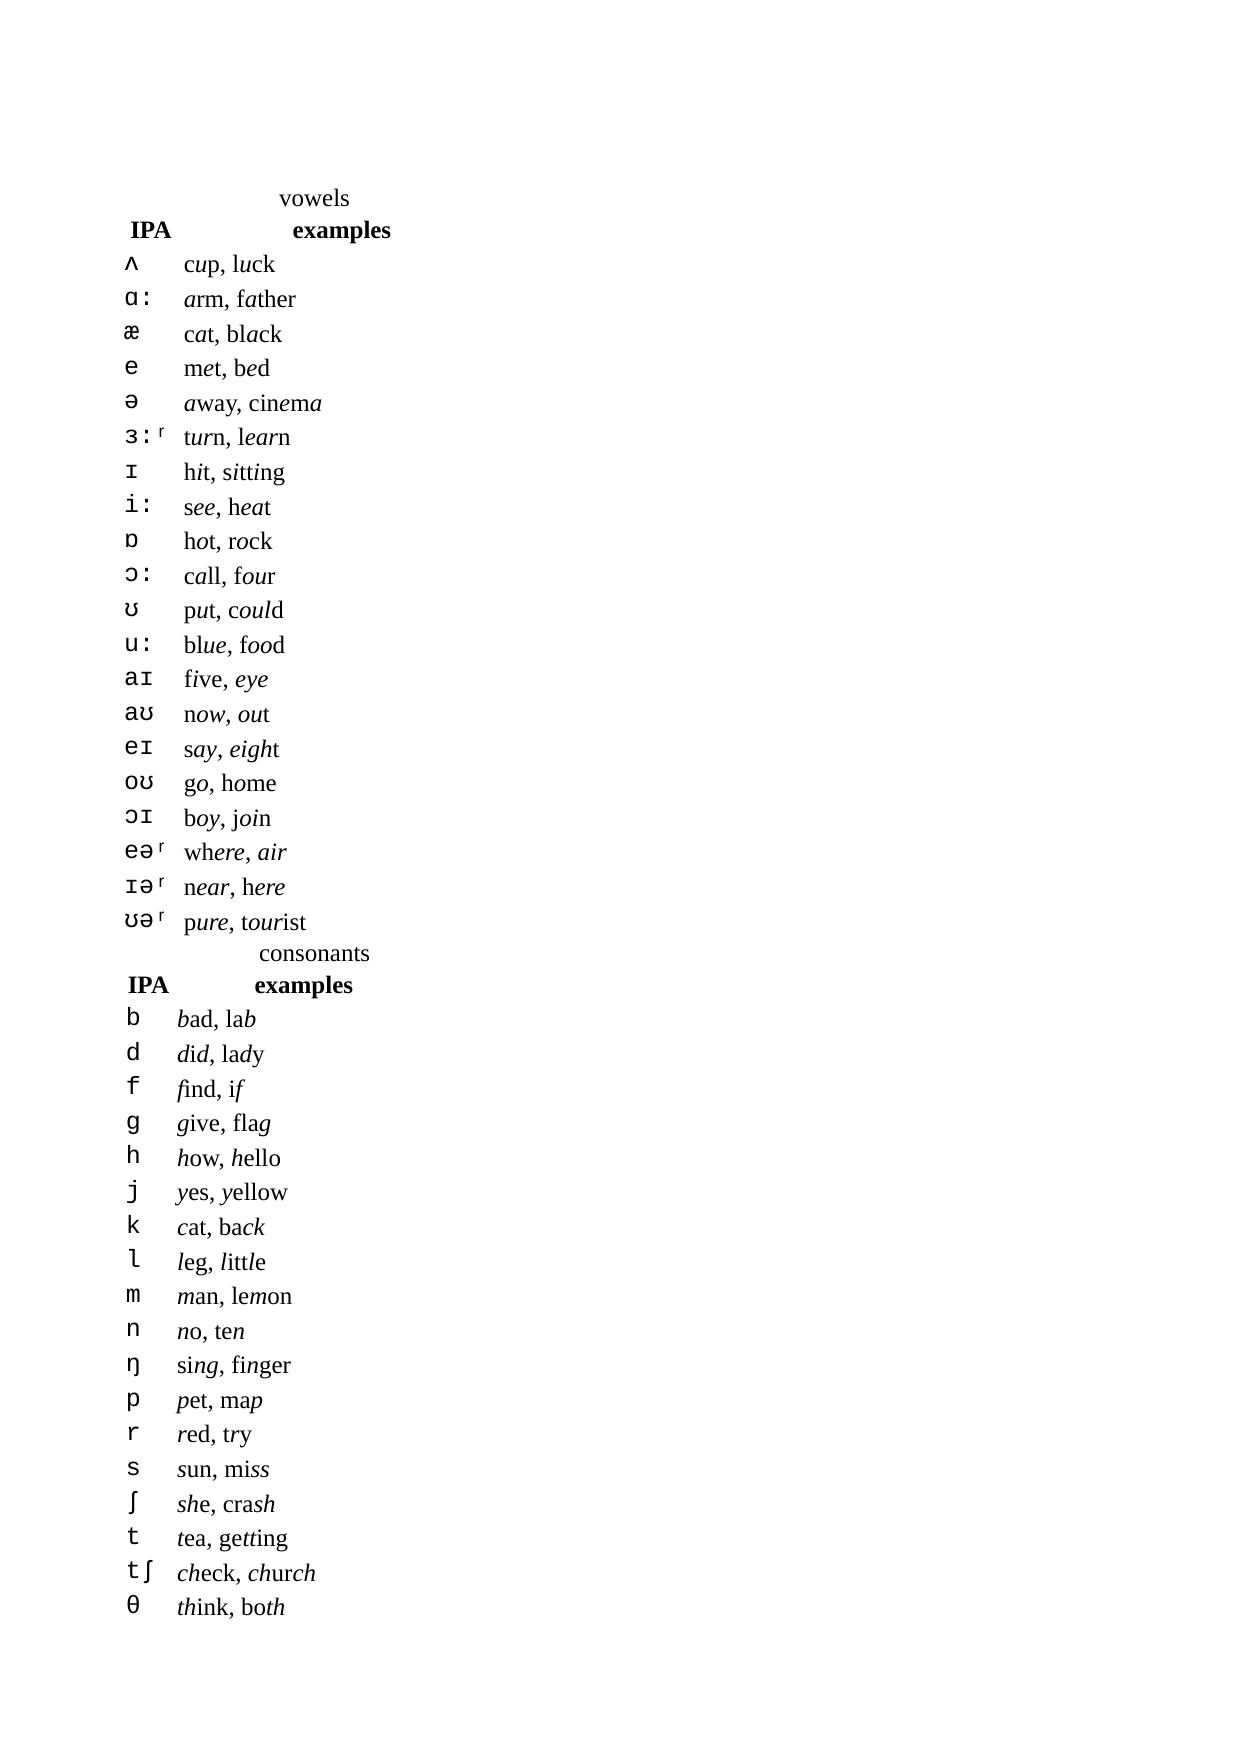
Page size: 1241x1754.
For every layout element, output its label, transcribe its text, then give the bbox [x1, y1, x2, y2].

table_cell θ [123, 1590, 174, 1624]
table_cell red, try [174, 1417, 433, 1451]
table_cell away, cinema [181, 385, 503, 419]
table_cell e [121, 350, 181, 385]
table_cell b [123, 1002, 174, 1036]
table_cell met, bed [181, 350, 503, 385]
table_cell turn, learn [181, 420, 503, 454]
table_cell ə [121, 385, 181, 419]
table_cell blue, food [181, 627, 503, 662]
table_cell m [123, 1278, 174, 1313]
table_cell aʊ [121, 696, 181, 731]
table_cell near, here [181, 869, 503, 904]
table_cell ʊəʳ [121, 904, 181, 938]
table_cell say, eight [181, 731, 503, 765]
table_cell i: [121, 489, 181, 523]
table_cell where, air [181, 835, 503, 869]
table_cell five, eye [181, 662, 503, 696]
table_cell leg, little [174, 1244, 433, 1278]
table_cell ɜ:ʳ [121, 420, 181, 454]
table_cell ɑ: [121, 281, 181, 316]
table_cell cup, luck [181, 247, 503, 281]
table_cell find, if [174, 1071, 433, 1105]
table_cell cat, back [174, 1209, 433, 1244]
table_cell tʃ [123, 1555, 174, 1589]
table_cell ɒ [121, 523, 181, 558]
table_cell n [123, 1313, 174, 1347]
table_cell k [123, 1209, 174, 1244]
table_cell ɪ [121, 454, 181, 489]
table_cell she, crash [174, 1486, 433, 1520]
table_cell go, home [181, 765, 503, 800]
table_cell ɪəʳ [121, 869, 181, 904]
table_cell eɪ [121, 731, 181, 765]
table_cell hot, rock [181, 523, 503, 558]
table_header [511, 176, 1000, 1627]
table_cell eəʳ [121, 835, 181, 869]
table_cell give, flag [174, 1105, 433, 1140]
table_cell s [123, 1451, 174, 1486]
table_header IPA [123, 967, 174, 1002]
table_cell hit, sitting [181, 454, 503, 489]
table_cell check, church [174, 1555, 433, 1589]
table_cell p [123, 1382, 174, 1417]
table_cell cat, black [181, 316, 503, 350]
table_cell how, hello [174, 1140, 433, 1174]
table_cell pure, tourist [181, 904, 503, 938]
table_cell sun, miss [174, 1451, 433, 1486]
table_header examples [174, 967, 433, 1002]
table_cell æ [121, 316, 181, 350]
table_cell ɔɪ [121, 800, 181, 834]
table_header IPA [121, 212, 181, 247]
table_cell bad, lab [174, 1002, 433, 1036]
table_header vowels consonants [118, 176, 511, 1627]
table_cell ŋ [123, 1348, 174, 1382]
table_header examples [181, 212, 503, 247]
table_cell no, ten [174, 1313, 433, 1347]
table_cell now, out [181, 696, 503, 731]
table_cell t [123, 1520, 174, 1555]
table_cell d [123, 1036, 174, 1071]
table_cell tea, getting [174, 1520, 433, 1555]
table_cell r [123, 1417, 174, 1451]
table_cell see, heat [181, 489, 503, 523]
table_cell ɔ: [121, 558, 181, 592]
table_cell put, could [181, 593, 503, 627]
table_cell f [123, 1071, 174, 1105]
table_cell arm, father [181, 281, 503, 316]
table_cell g [123, 1105, 174, 1140]
table_cell ʃ [123, 1486, 174, 1520]
table_cell oʊ [121, 765, 181, 800]
table_cell aɪ [121, 662, 181, 696]
table_cell boy, join [181, 800, 503, 834]
table_cell man, lemon [174, 1278, 433, 1313]
table_cell u: [121, 627, 181, 662]
table_cell ʊ [121, 593, 181, 627]
table_cell ʌ [121, 247, 181, 281]
table_cell pet, map [174, 1382, 433, 1417]
table_cell call, four [181, 558, 503, 592]
table_cell sing, finger [174, 1348, 433, 1382]
table_cell yes, yellow [174, 1175, 433, 1209]
table_cell l [123, 1244, 174, 1278]
table_cell did, lady [174, 1036, 433, 1071]
table_cell think, both [174, 1590, 433, 1624]
table_cell h [123, 1140, 174, 1174]
table_cell j [123, 1175, 174, 1209]
